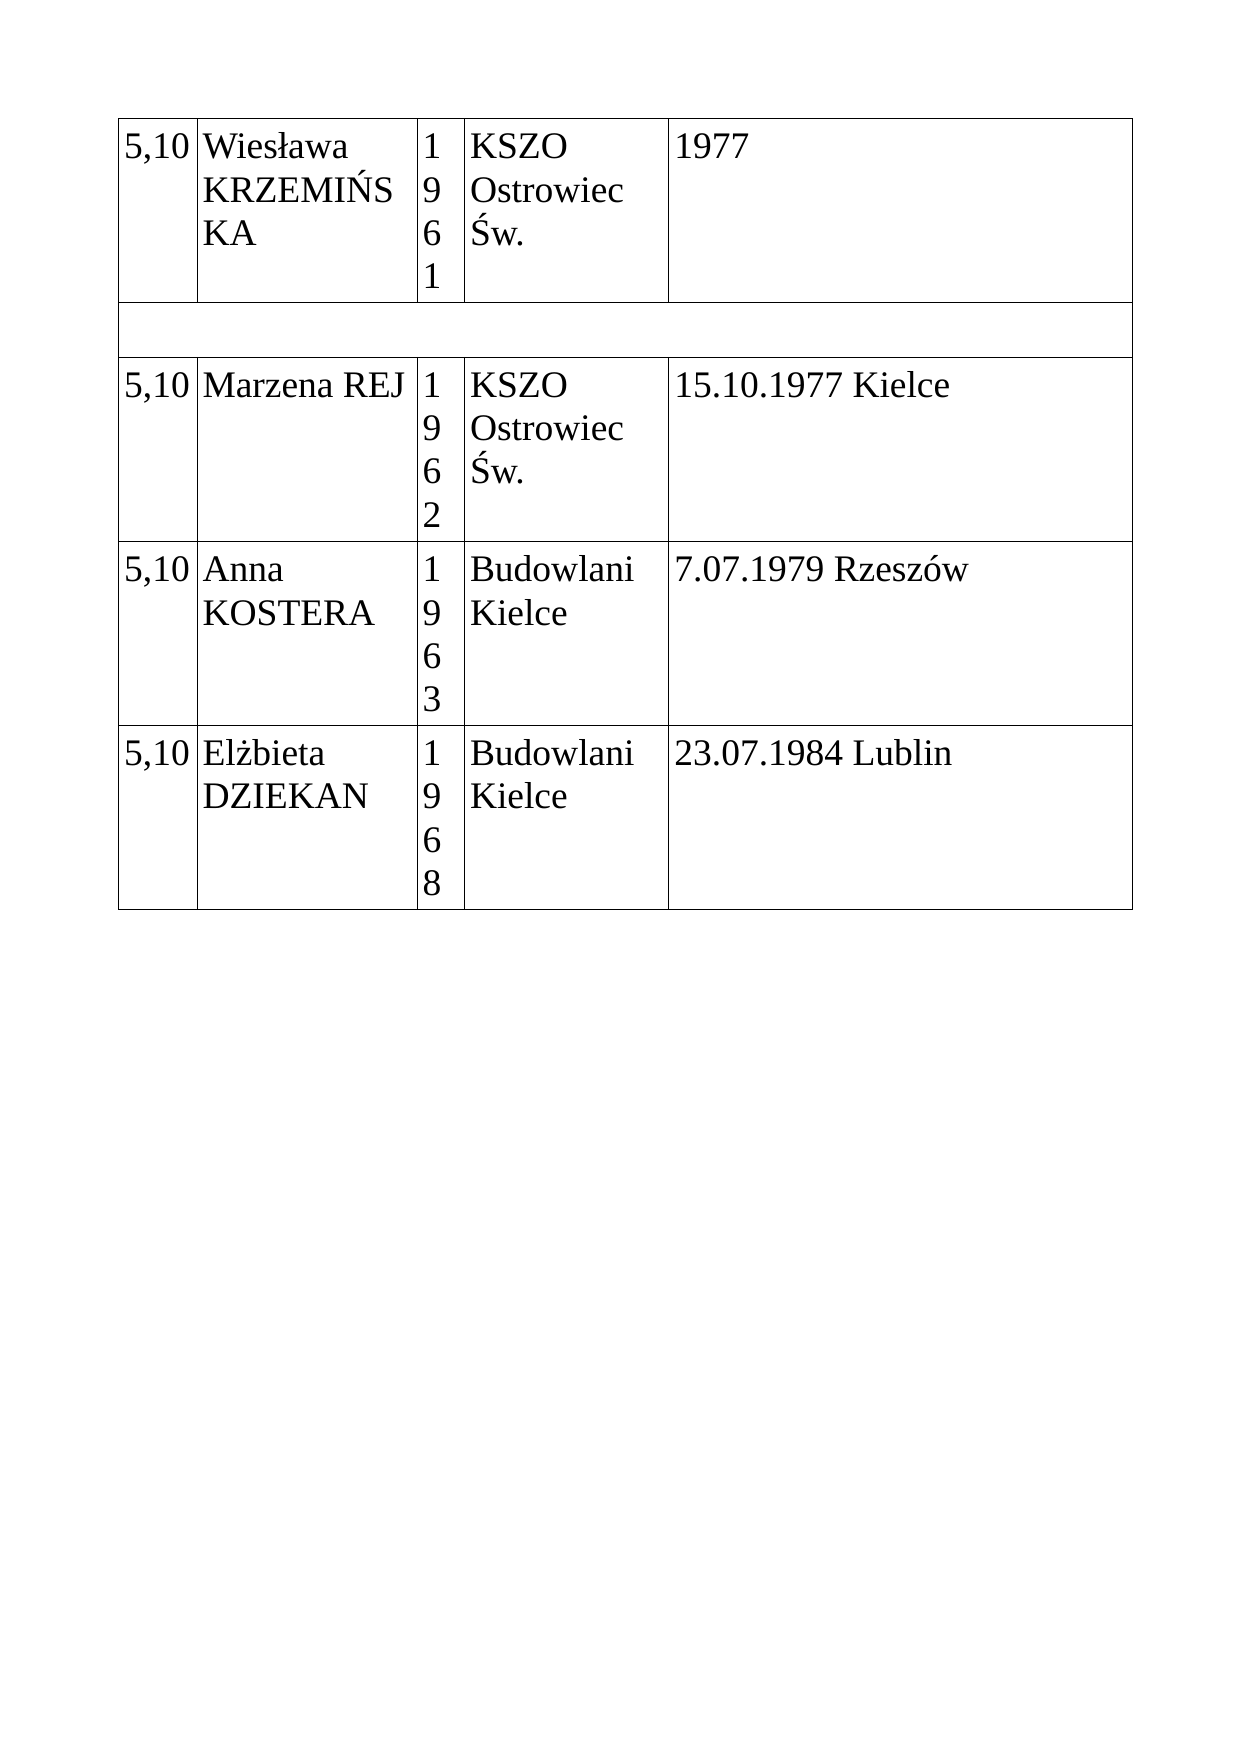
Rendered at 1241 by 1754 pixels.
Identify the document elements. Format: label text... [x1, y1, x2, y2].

table_cell KSZO Ostrowiec Św. [465, 119, 668, 302]
table_cell Budowlani Kielce [465, 542, 668, 725]
table_cell 7.07.1979 Rzeszów [669, 542, 1132, 725]
table_cell Anna KOSTERA [198, 542, 417, 725]
table_cell KSZO Ostrowiec Św. [465, 358, 668, 541]
table_cell 23.07.1984 Lublin [669, 726, 1132, 909]
table_cell Elżbieta DZIEKAN [198, 726, 417, 909]
table_cell 1963 [418, 542, 464, 725]
table_cell 1962 [418, 358, 464, 541]
table_cell Budowlani Kielce [465, 726, 668, 909]
table_cell 1968 [418, 726, 464, 909]
table_cell 5,10 [119, 358, 197, 541]
table_cell Wiesława KRZEMIŃSKA [198, 119, 417, 302]
table_cell 15.10.1977 Kielce [669, 358, 1132, 541]
table_cell 1977 [669, 119, 1132, 302]
table_cell 5,10 [119, 119, 197, 302]
table_cell [119, 303, 1132, 357]
table_cell 5,10 [119, 726, 197, 909]
table_cell 5,10 [119, 542, 197, 725]
table_cell 1961 [418, 119, 464, 302]
table_cell Marzena REJ [198, 358, 417, 541]
